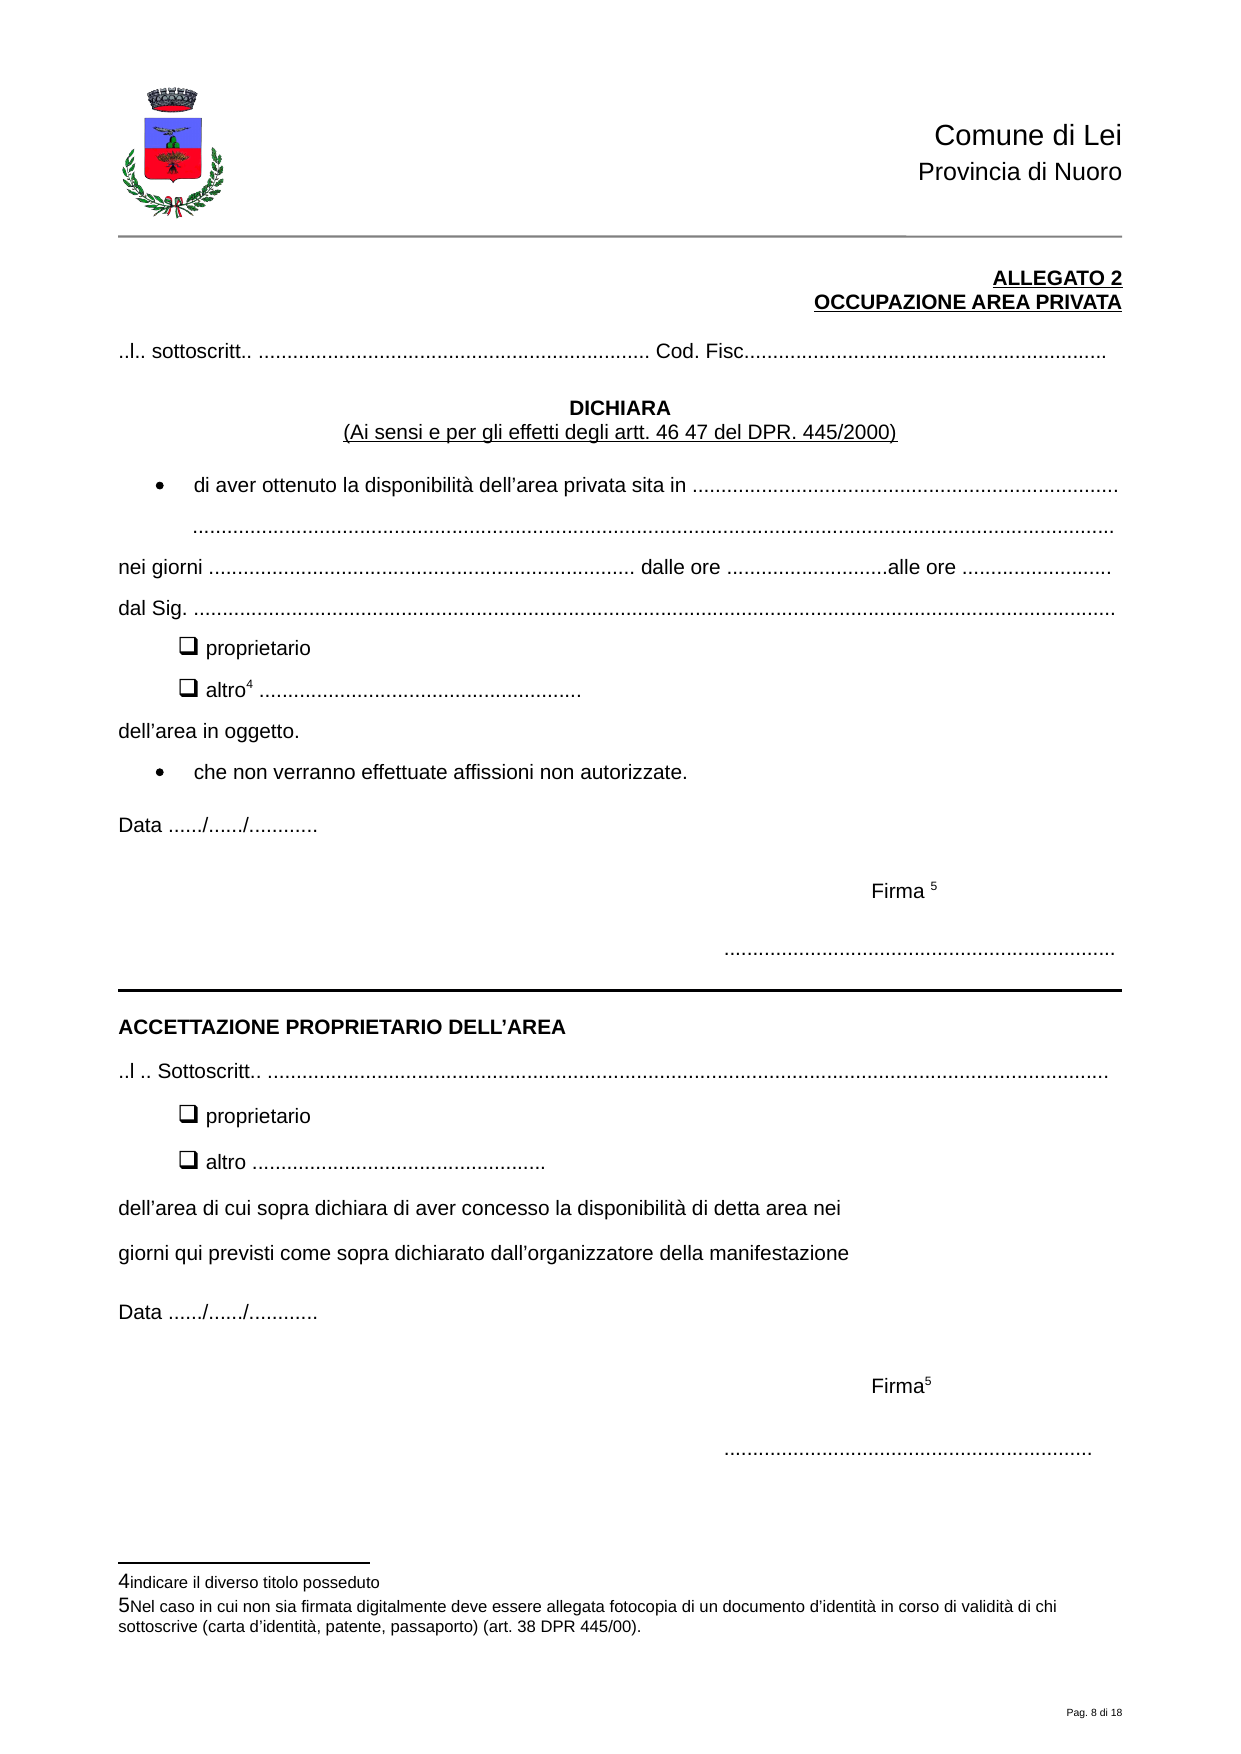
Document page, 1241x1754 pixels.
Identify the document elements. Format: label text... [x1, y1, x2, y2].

text ................................................................ [118, 1435, 1122, 1459]
text Comune di Lei [224, 118, 1122, 152]
text (Ai sensi e per gli effetti degli artt. 46 47 del DPR. 445/2000) [118, 420, 1122, 444]
text .................................................................... [118, 936, 1122, 960]
text  altro ........................................................ [177, 678, 1122, 703]
text nei giorni .......................................................................... dalle ore ............................alle ore .......................... [118, 555, 1122, 579]
picture [122, 87, 224, 219]
list di aver ottenuto la disponibilità dell’area privata sita in .......................................................................... [156, 473, 1122, 497]
text Provincia di Nuoro [224, 157, 1122, 185]
text Nel caso in cui non sia firmata digitalmente deve essere allegata fotocopia di un documento d’identità in corso di validità di chi sottoscrive (carta d’identità, patente, passaporto) (art. 38 DPR 445/00). [118, 1593, 1122, 1636]
text  altro ................................................... [177, 1150, 1122, 1175]
text ACCETTAZIONE PROPRIETARIO DELL’AREA [118, 1014, 1122, 1038]
text dell’area di cui sopra dichiara di aver concesso la disponibilità di detta area nei [118, 1196, 1122, 1220]
text Data ....../....../............ [118, 1300, 1122, 1324]
text dell’area in oggetto. [118, 719, 1122, 743]
text Firma5 [118, 1374, 1122, 1398]
text ................................................................................................................................................................ [192, 514, 1122, 538]
text ALLEGATO 2 [118, 266, 1122, 290]
text indicare il diverso titolo posseduto [118, 1569, 1122, 1593]
text Data ....../....../............ [118, 813, 1122, 837]
text giorni qui previsti come sopra dichiarato dall’organizzatore della manifestazione [118, 1241, 1122, 1264]
text DICHIARA [118, 396, 1122, 420]
list che non verranno effettuate affissioni non autorizzate. [156, 760, 1122, 784]
text OCCUPAZIONE AREA PRIVATA [118, 290, 1122, 314]
text ..l.. sottoscritt.. .................................................................... Cod. Fisc............................................................... [118, 339, 1122, 363]
text  proprietario [177, 636, 1122, 661]
text ..l .. Sottoscritt.. .................................................................................................................................................. [118, 1059, 1122, 1083]
text dal Sig. ................................................................................................................................................................ [118, 595, 1122, 619]
text  proprietario [177, 1104, 1122, 1129]
text Firma [118, 879, 1122, 903]
